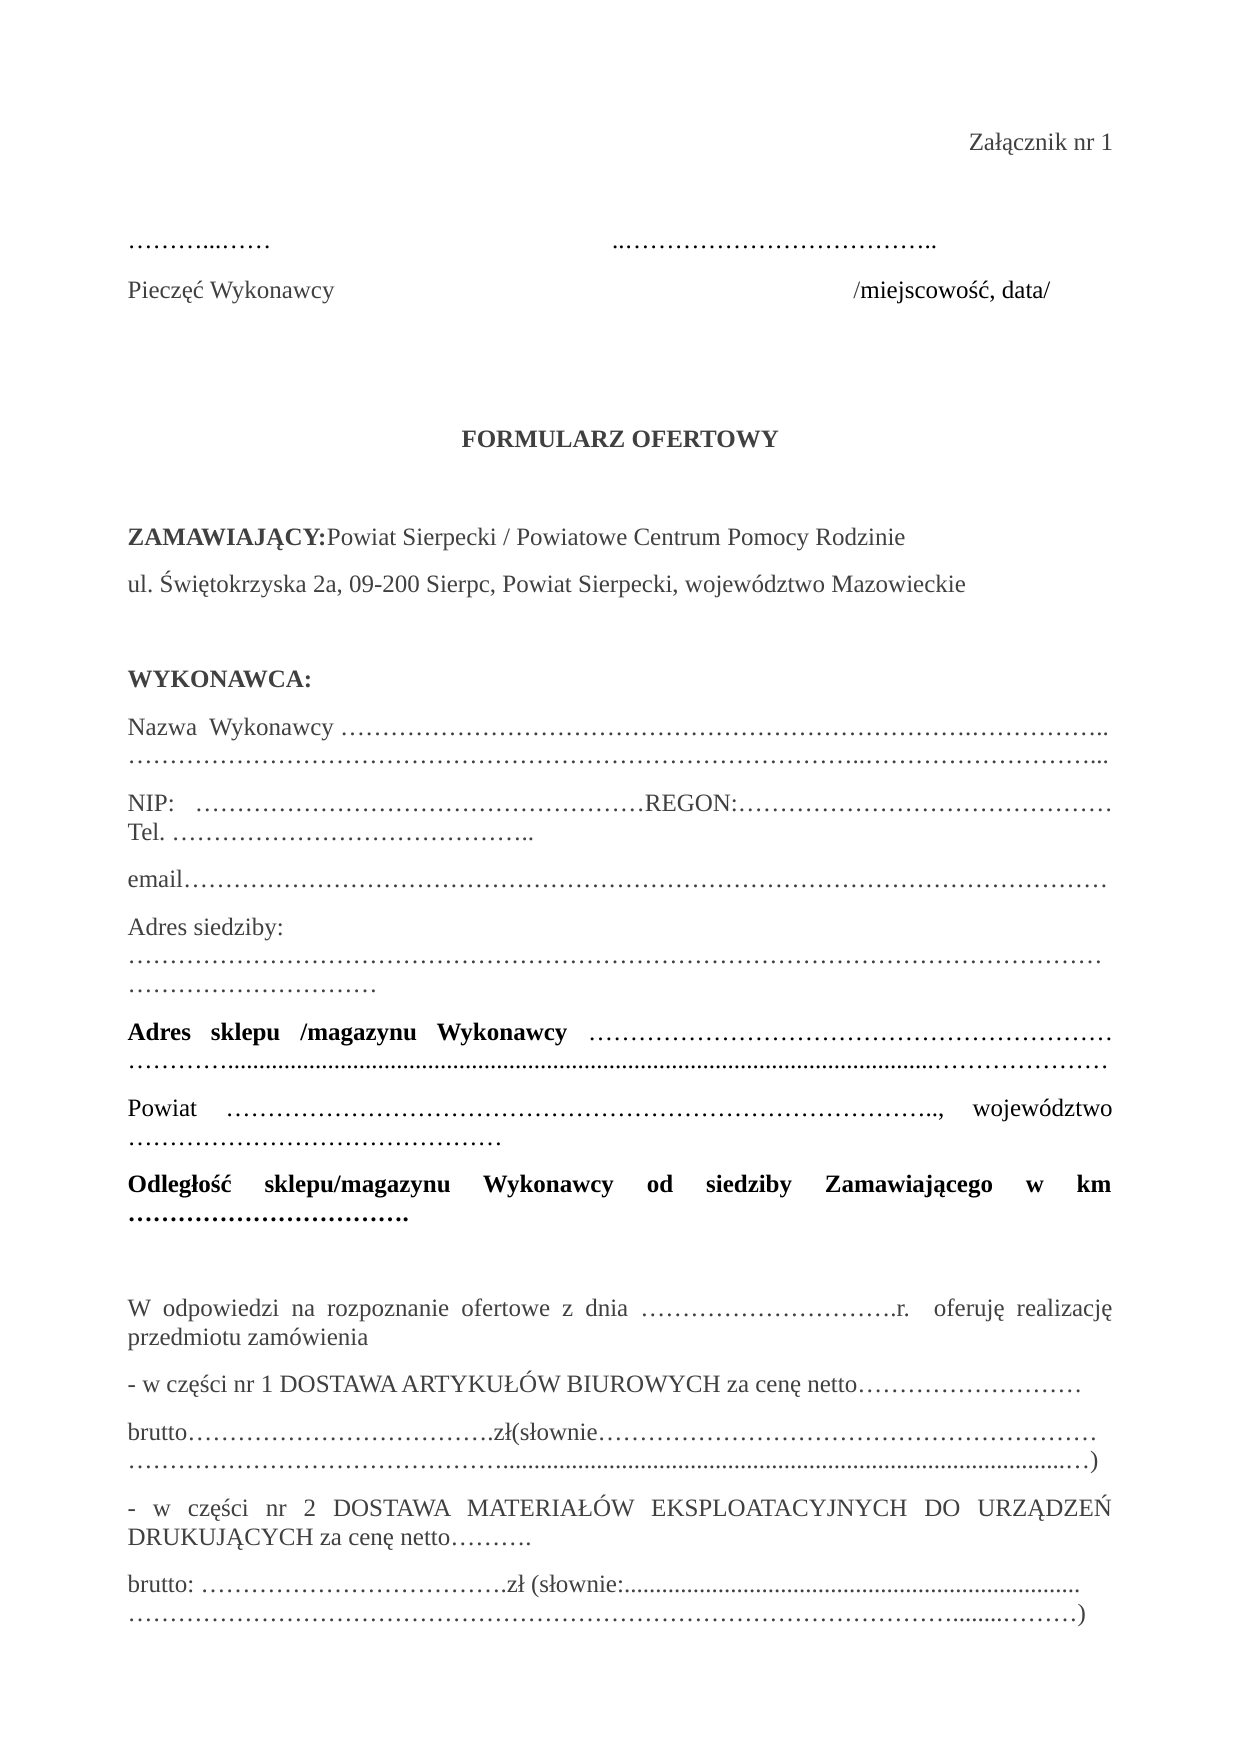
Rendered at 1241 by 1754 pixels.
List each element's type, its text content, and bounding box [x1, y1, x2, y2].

text Adres sklepu /magazynu Wykonawcy ……………………………………………………… ………….................................................................................................................………………… [127, 1017, 1113, 1074]
text NIP: ………………………………………………REGON:……………………………………… Tel. …………………………………….. [127, 788, 1113, 846]
text email………………………………………………………………………………………………… [127, 864, 1113, 893]
text FORMULARZ OFERTOWY [127, 424, 1113, 453]
text Odległość sklepu/magazynu Wykonawcy od siedziby Zamawiającego w km ……………………………. [127, 1169, 1113, 1227]
text ………...…… ..……………………………….. [127, 225, 1113, 254]
text Załącznik nr 1 [127, 127, 1113, 156]
text - w części nr 2 DOSTAWA MATERIAŁÓW EKSPLOATACYJNYCH DO URZĄDZEŃ DRUKUJĄCYCH za cenę netto………. [127, 1493, 1113, 1551]
text ul. Świętokrzyska 2a, 09-200 Sierpc, Powiat Sierpecki, województwo Mazowieckie [127, 569, 1113, 598]
text brutto: ……………………………….zł (słownie:.........................................................................………………………………………………………………………………………........………) [127, 1569, 1113, 1627]
text W odpowiedzi na rozpoznanie ofertowe z dnia ………………………….r. oferuję realizację przedmiotu zamówienia [127, 1293, 1113, 1351]
text Powiat ………………………………………………………………………….., województwo ……………………………………… [127, 1093, 1113, 1151]
text Nazwa Wykonawcy ………………………………………………………………….……………..……………………………………………………………………………..………………………... [127, 712, 1113, 769]
text Adres siedziby: ………………………………………………………………………………………………………………………………… [127, 912, 1113, 998]
text WYKONAWCA: [127, 664, 1113, 693]
text ZAMAWIAJĄCY:Powiat Sierpecki / Powiatowe Centrum Pomocy Rodzinie [127, 522, 1113, 551]
text Pieczęć Wykonawcy /miejscowość, data/ [127, 275, 1113, 303]
text - w części nr 1 DOSTAWA ARTYKUŁÓW BIUROWYCH za cenę netto……………………… [127, 1369, 1113, 1398]
text brutto……………………………….zł(słownie……………………………………………………………………………………………..........................................................................................…) [127, 1417, 1113, 1474]
